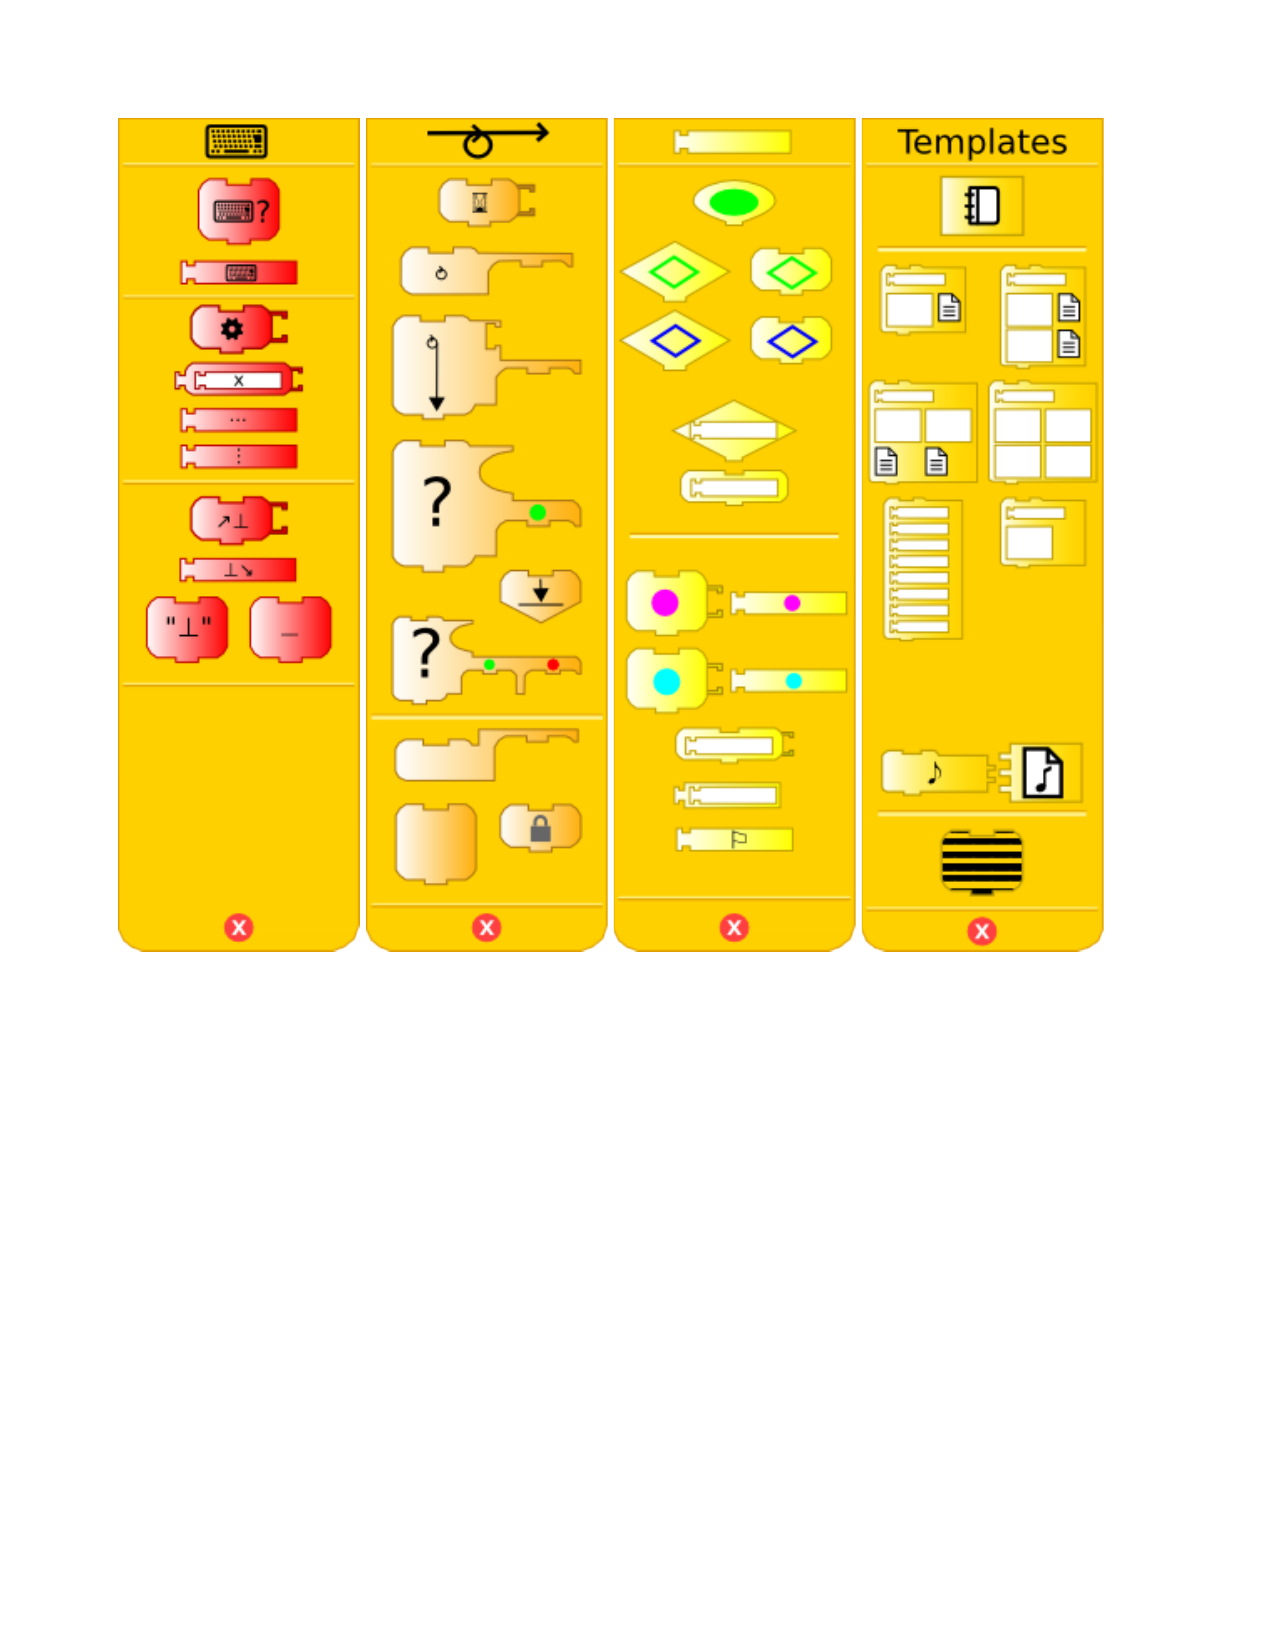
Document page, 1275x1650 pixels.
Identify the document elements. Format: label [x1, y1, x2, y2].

picture [118, 118, 360, 952]
picture [613, 118, 856, 952]
picture [366, 118, 608, 952]
picture [861, 118, 1104, 952]
